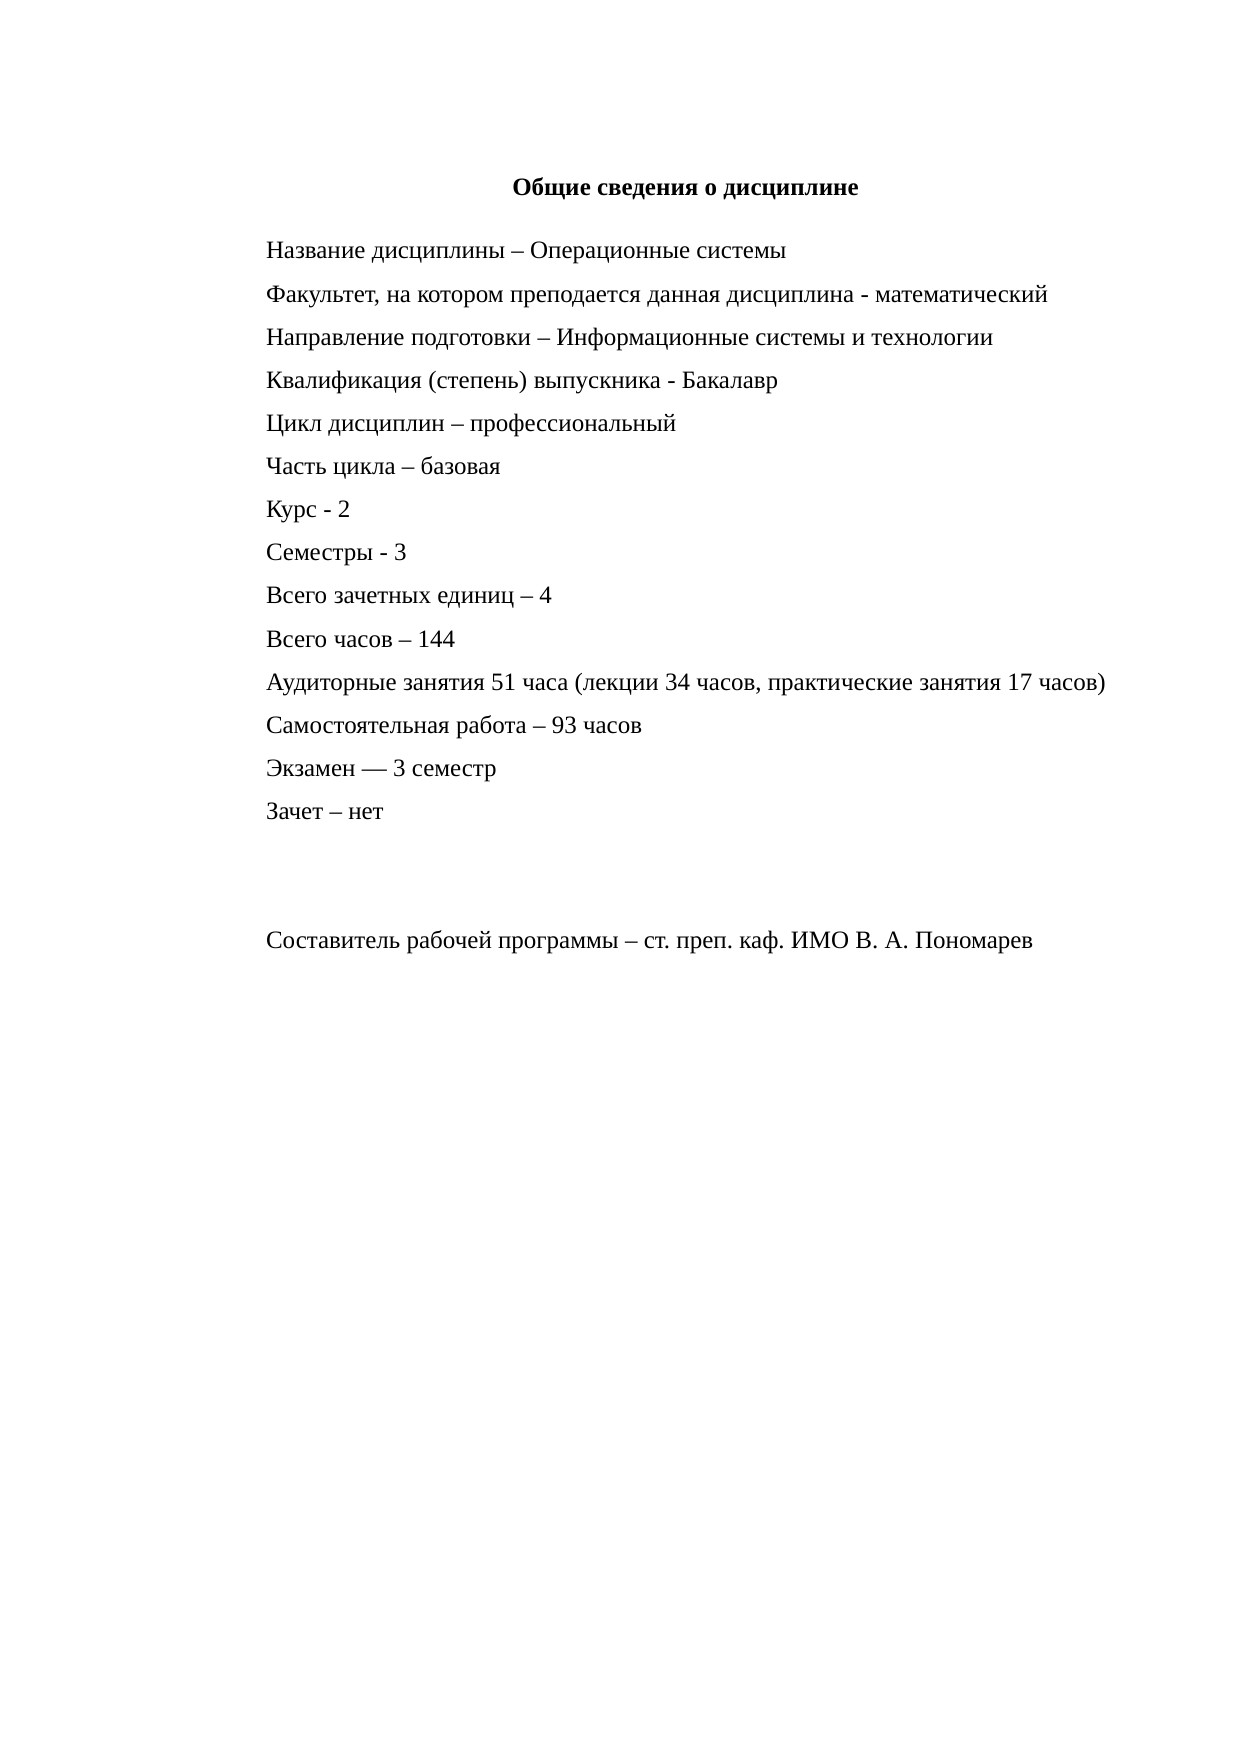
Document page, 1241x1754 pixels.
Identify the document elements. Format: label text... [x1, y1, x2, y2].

text Часть цикла – базовая [177, 451, 1152, 480]
text Зачет – нет [177, 796, 1152, 825]
text Всего зачетных единиц – 4 [177, 581, 1152, 609]
text Всего часов – 144 [177, 624, 1152, 652]
text Составитель рабочей программы – ст. преп. каф. ИМО В. А. Пономарев [177, 926, 1152, 954]
text Самостоятельная работа – 93 часов [177, 710, 1152, 739]
text Аудиторные занятия 51 часа (лекции 34 часов, практические занятия 17 часов) [266, 667, 1152, 696]
subtitle Общие сведения о дисциплине [177, 172, 1152, 201]
text Экзамен — 3 семестр [177, 753, 1152, 782]
text Семестры - 3 [177, 537, 1152, 566]
text Направление подготовки – Информационные системы и технологии [177, 322, 1152, 351]
text Название дисциплины – Операционные системы [177, 236, 1152, 264]
text Факультет, на котором преподается данная дисциплина - математический [177, 279, 1152, 307]
text Квалификация (степень) выпускника - Бакалавр [177, 365, 1152, 394]
text Курс - 2 [177, 494, 1152, 523]
text Цикл дисциплин – профессиональный [177, 408, 1152, 437]
